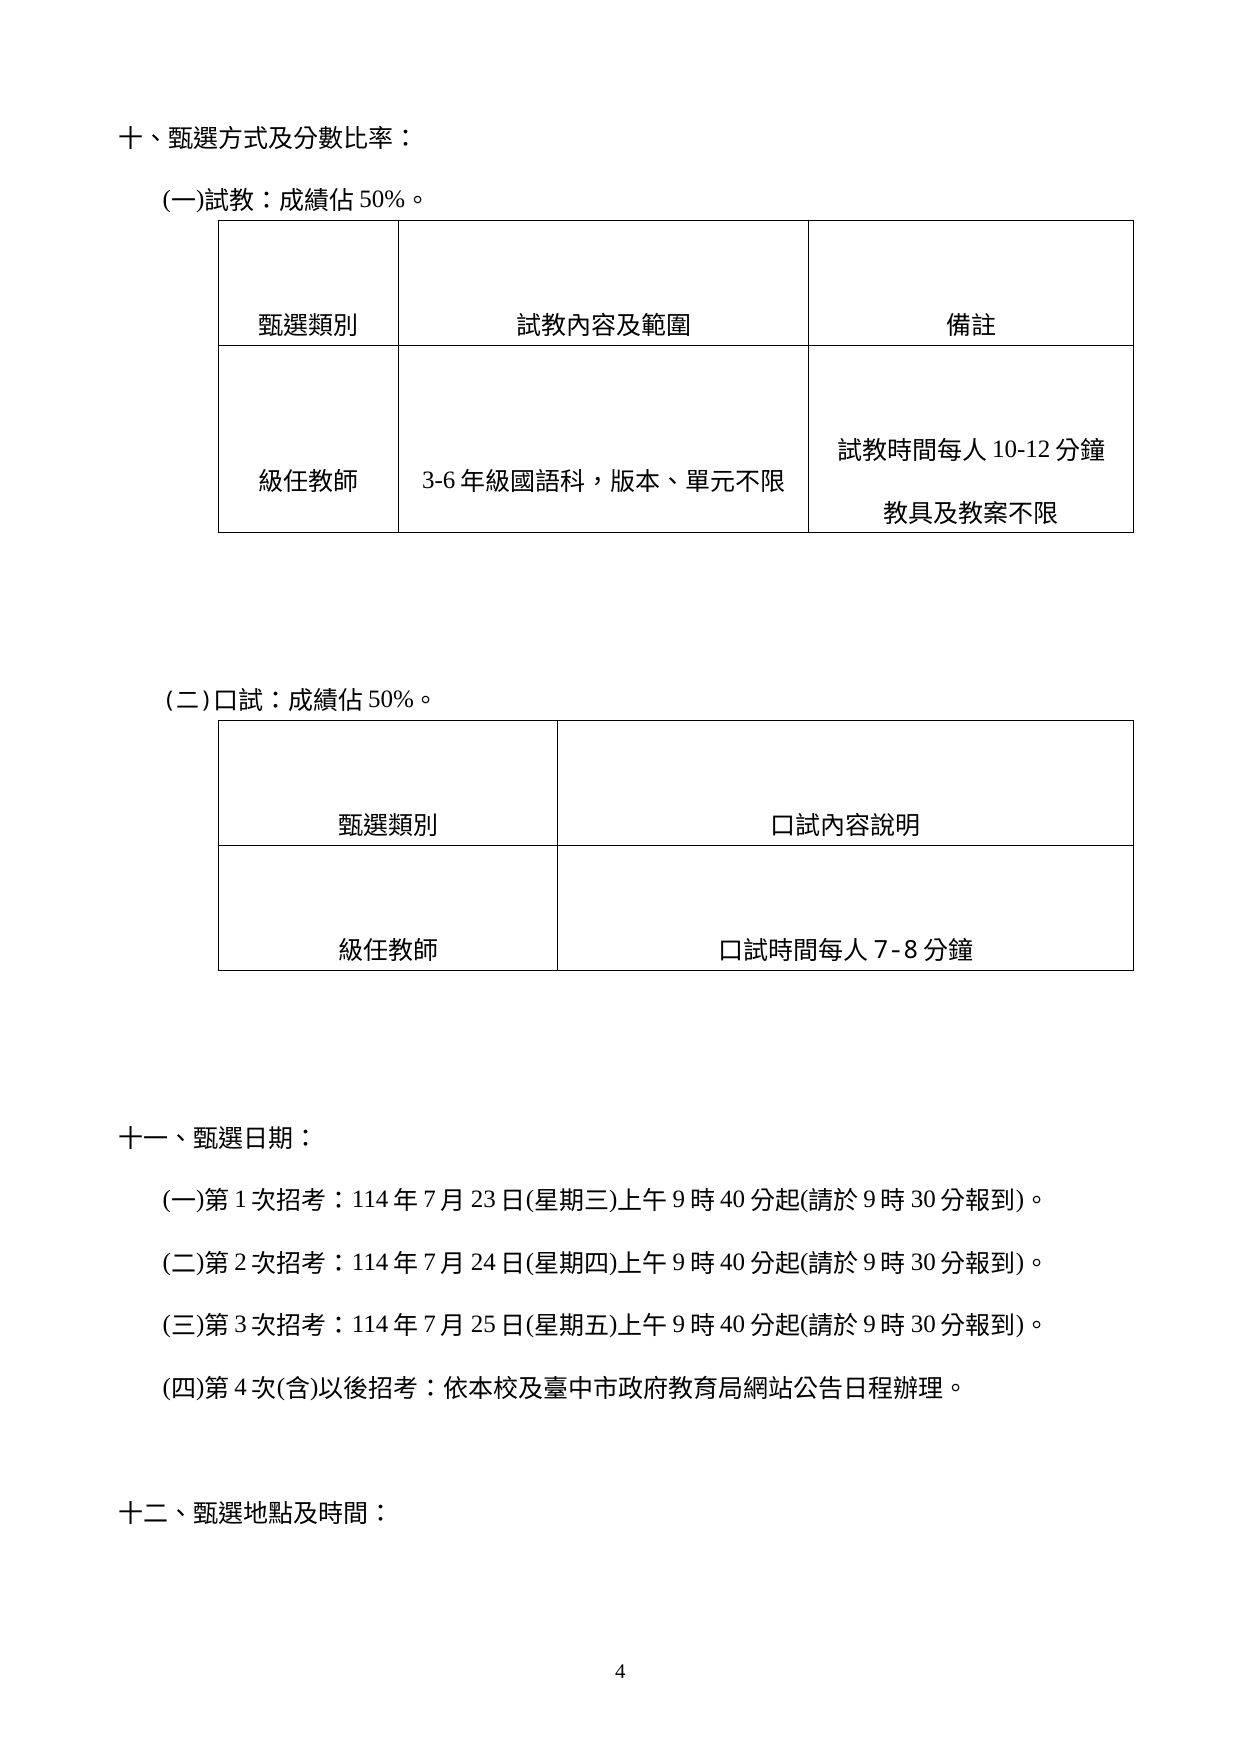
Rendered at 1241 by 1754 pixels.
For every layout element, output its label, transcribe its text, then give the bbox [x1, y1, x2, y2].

table_header 甄選類別 [219, 721, 557, 844]
table_cell 口試時間每人7-8分鐘 [558, 846, 1133, 969]
table_header 備註 [809, 221, 1133, 344]
text (二)第2次招考：114年7月24日(星期四)上午9時40分起(請於9時30分報到)。 [162, 1219, 1122, 1282]
table_cell 級任教師 [219, 346, 398, 532]
table_cell 3-6年級國語科，版本、單元不限 [399, 346, 808, 532]
table_header 口試內容說明 [558, 721, 1133, 844]
text (四)第4次(含)以後招考：依本校及臺中市政府教育局網站公告日程辦理。 [162, 1344, 1122, 1407]
table_header 試教內容及範圍 [399, 221, 808, 344]
table_cell 級任教師 [219, 846, 557, 969]
text (三)第3次招考：114年7月25日(星期五)上午9時40分起(請於9時30分報到)。 [162, 1282, 1122, 1344]
text 十、甄選方式及分數比率： [118, 94, 1122, 157]
table_cell 試教時間每人10-12分鐘 教具及教案不限 [809, 346, 1133, 532]
text (一)試教：成績佔50%。 [162, 157, 1122, 219]
text 十一、甄選日期： [118, 1094, 1122, 1157]
text (一)第1次招考：114年7月23日(星期三)上午9時40分起(請於9時30分報到)。 [162, 1157, 1122, 1219]
text 十二、甄選地點及時間： [118, 1469, 1122, 1532]
text (二)口試：成績佔50%。 [162, 657, 1122, 719]
table_header 甄選類別 [219, 221, 398, 344]
